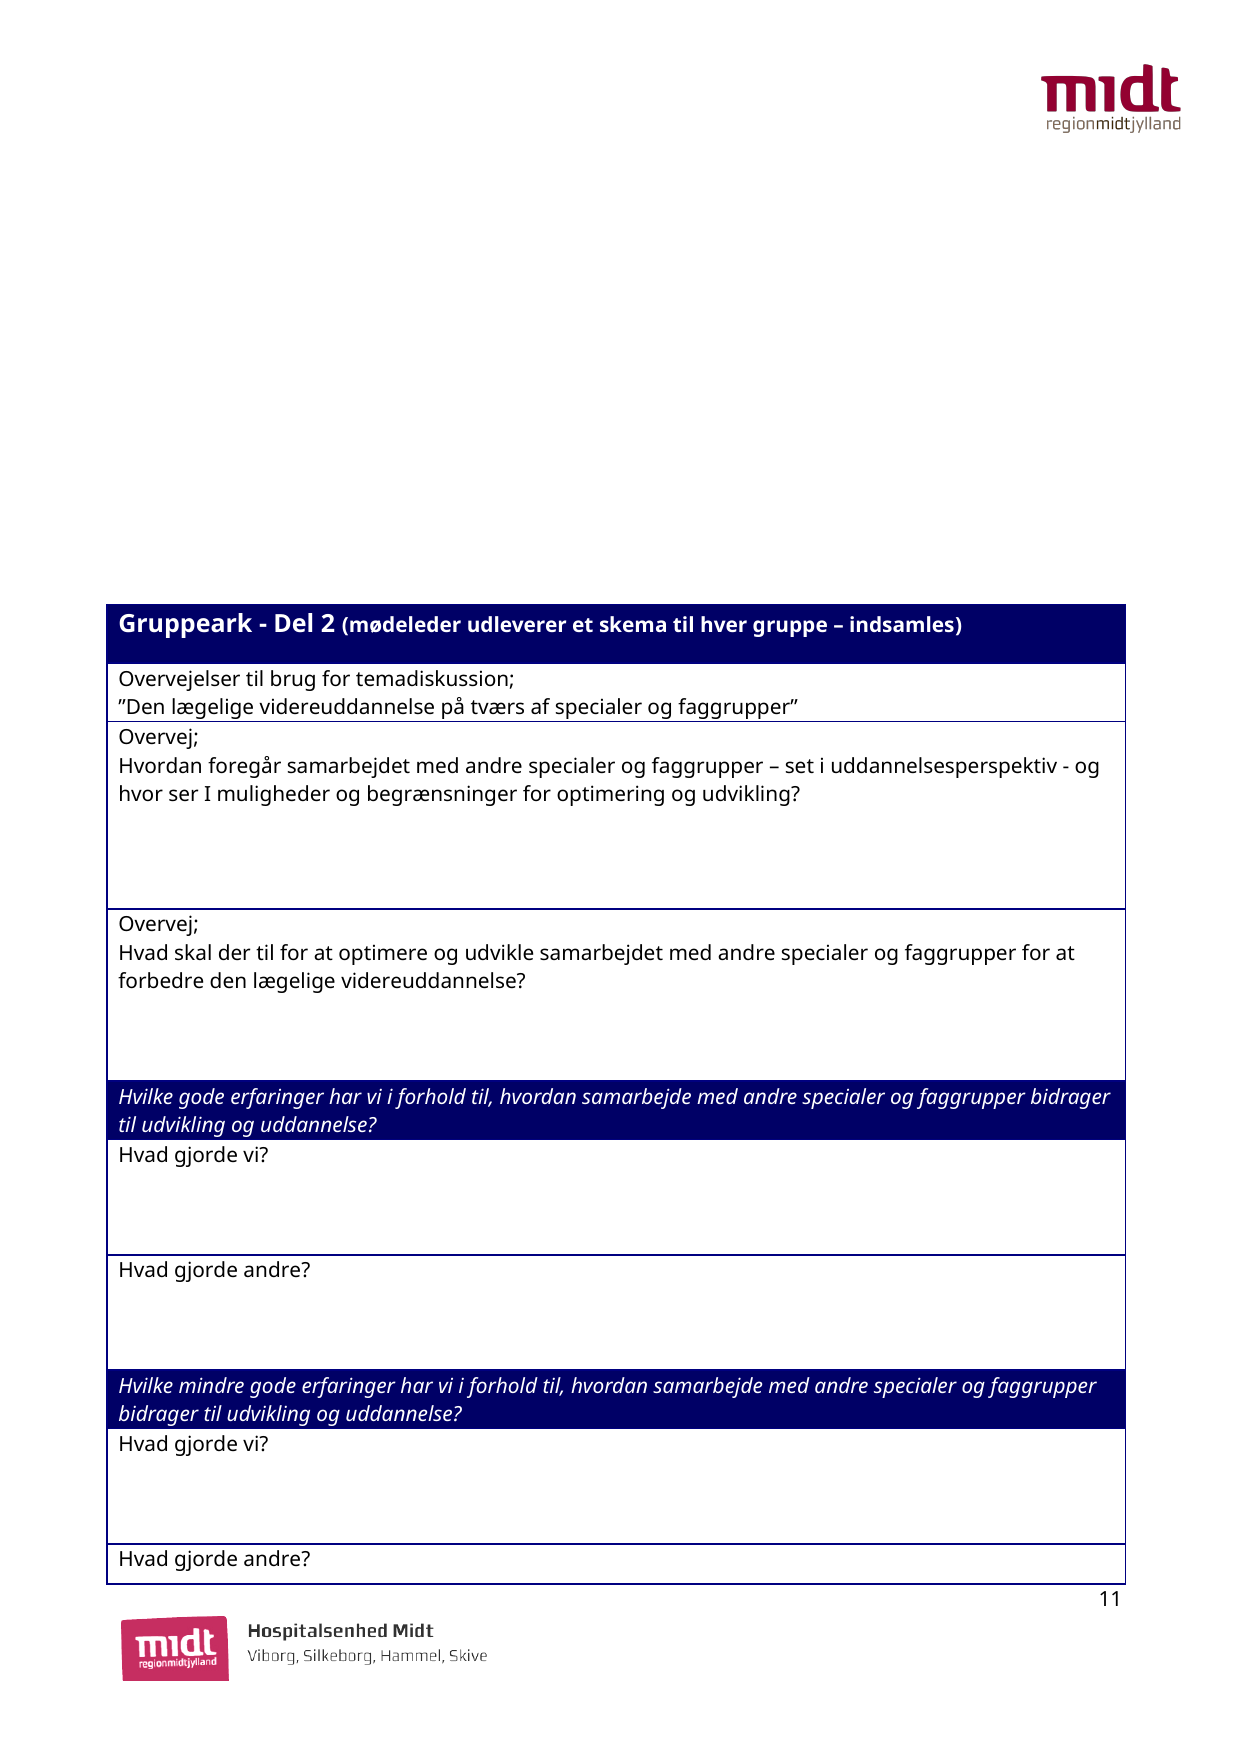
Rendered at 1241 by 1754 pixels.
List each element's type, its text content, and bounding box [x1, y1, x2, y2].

table_cell Hvilke mindre gode erfaringer har vi i forhold til, hvordan samarbejde med andre specialer og faggrupper bidrager til udvikling og uddannelse? [108, 1371, 1125, 1428]
table_cell Overvejelser til brug for temadiskussion; ”Den lægelige videreuddannelse på tværs af specialer og faggrupper” [108, 664, 1125, 721]
table_cell Hvad gjorde vi? [108, 1140, 1125, 1254]
table_cell Overvej; Hvad skal der til for at optimere og udvikle samarbejdet med andre specialer og faggrupper for at forbedre den lægelige videreuddannelse? [108, 910, 1125, 1080]
table_cell Hvad gjorde andre? [108, 1256, 1125, 1369]
table_header Gruppeark - Del 2 (mødeleder udleverer et skema til hver gruppe – indsamles) [108, 605, 1125, 662]
table_cell Overvej; Hvordan foregår samarbejdet med andre specialer og faggrupper – set i uddannelsesperspektiv - og hvor ser I muligheder og begrænsninger for optimering og udvikling? [108, 722, 1125, 908]
table_cell Hvad gjorde vi? [108, 1429, 1125, 1543]
table_cell Hvad gjorde andre? [108, 1545, 1125, 1583]
table_cell Hvilke gode erfaringer har vi i forhold til, hvordan samarbejde med andre specialer og faggrupper bidrager til udvikling og uddannelse? [108, 1082, 1125, 1139]
